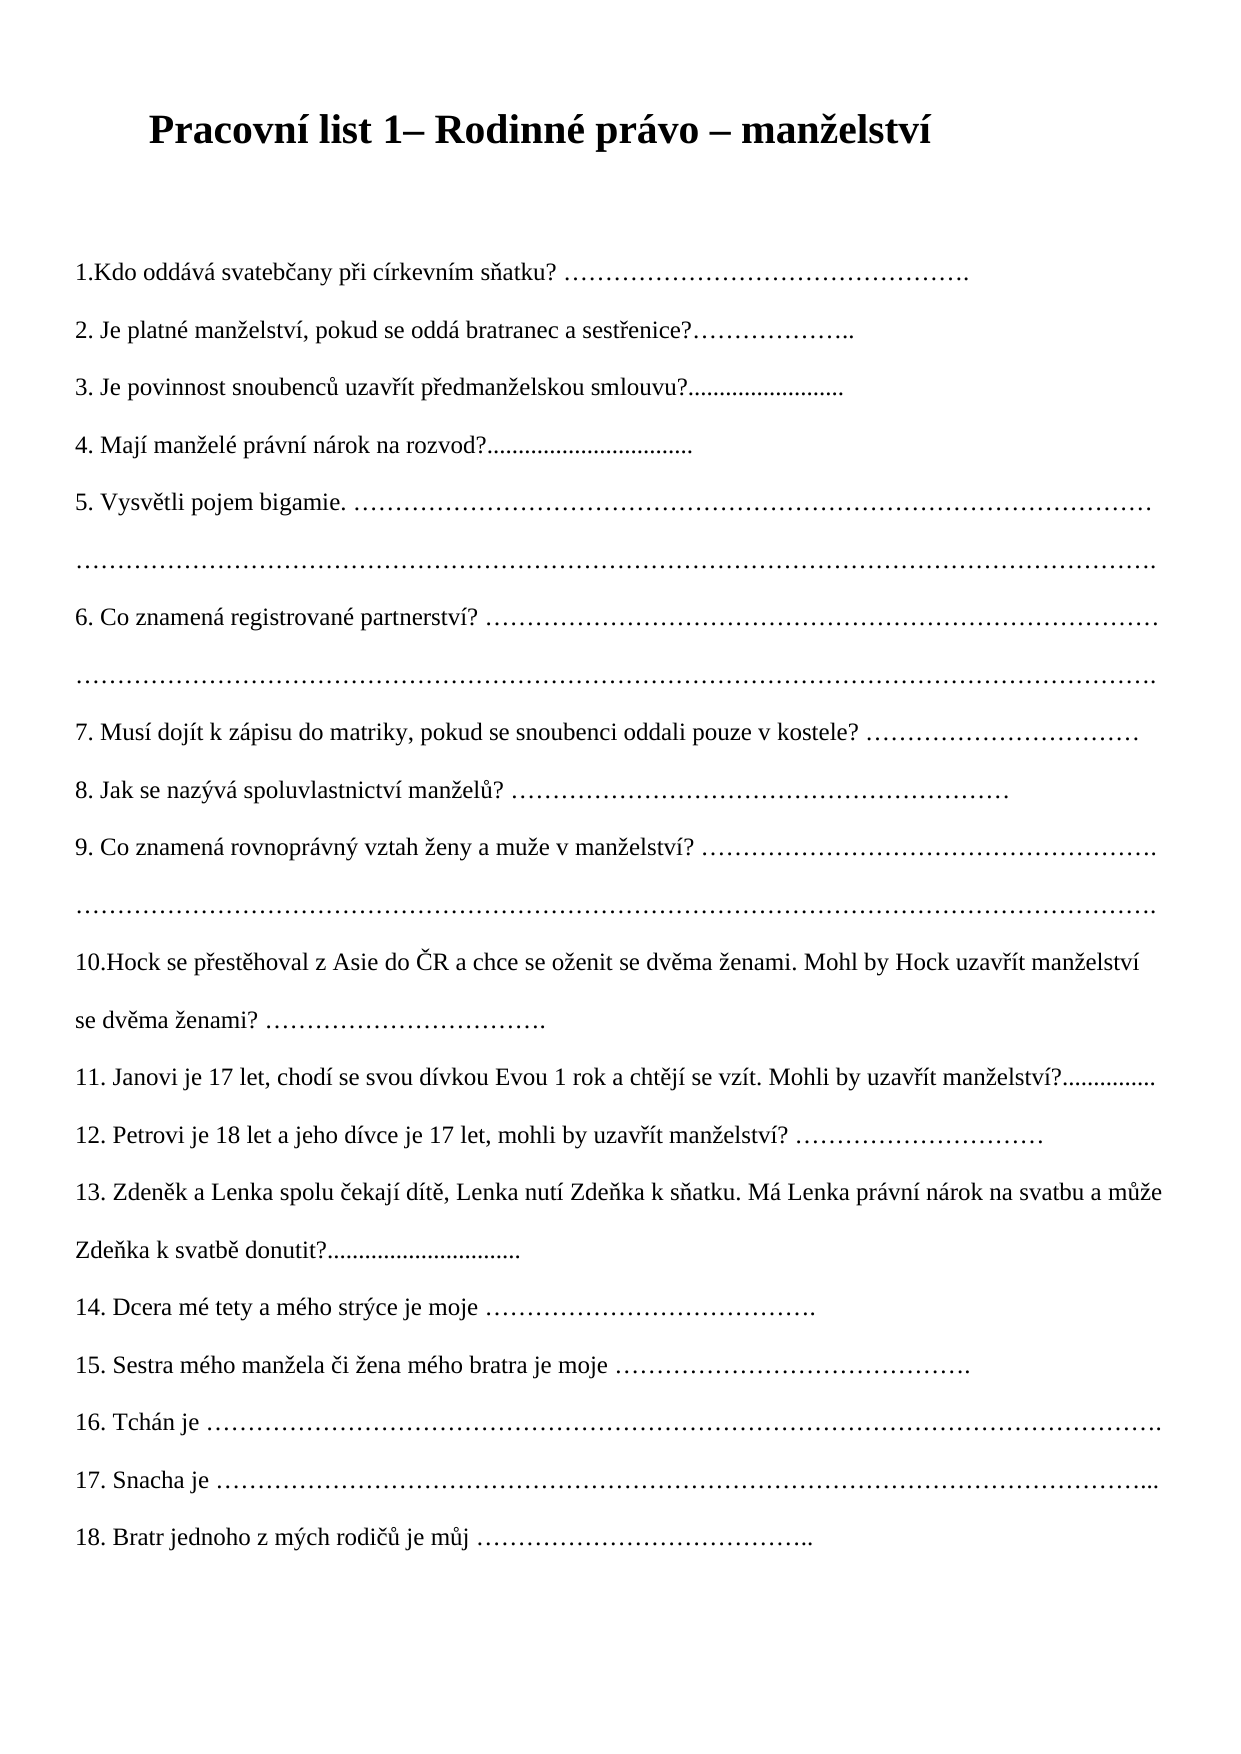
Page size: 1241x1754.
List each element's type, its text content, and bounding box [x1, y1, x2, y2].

text …………………………………………………………………………………………………………………. [75, 890, 1165, 919]
text 13. Zdeněk a Lenka spolu čekají dítě, Lenka nutí Zdeňka k sňatku. Má Lenka právní nárok na svatbu a může [75, 1177, 1165, 1206]
text 11. Janovi je 17 let, chodí se svou dívkou Evou 1 rok a chtějí se vzít. Mohli by uzavřít manželství?............... [75, 1062, 1165, 1091]
text 2. Je platné manželství, pokud se oddá bratranec a sestřenice?……………….. [75, 315, 1165, 344]
text Zdeňka k svatbě donutit?............................... [75, 1235, 1165, 1264]
text 12. Petrovi je 18 let a jeho dívce je 17 let, mohli by uzavřít manželství? ………………………… [75, 1120, 1165, 1149]
text 16. Tchán je ……………………………………………………………………………………………………. [75, 1407, 1165, 1436]
text 3. Je povinnost snoubenců uzavřít předmanželskou smlouvu?......................... [75, 372, 1165, 401]
text …………………………………………………………………………………………………………………. [75, 660, 1165, 689]
text 15. Sestra mého manžela či žena mého bratra je moje ……………………………………. [75, 1350, 1165, 1379]
text 4. Mají manželé právní nárok na rozvod?................................. [75, 430, 1165, 459]
text …………………………………………………………………………………………………………………. [75, 545, 1165, 574]
text 14. Dcera mé tety a mého strýce je moje …………………………………. [75, 1292, 1165, 1321]
text 8. Jak se nazývá spoluvlastnictví manželů? …………………………………………………… [75, 775, 1165, 804]
text 10.Hock se přestěhoval z Asie do ČR a chce se oženit se dvěma ženami. Mohl by Hock uzavřít manželství [75, 947, 1165, 976]
text Pracovní list 1– Rodinné právo – manželství [75, 104, 1165, 152]
text 9. Co znamená rovnoprávný vztah ženy a muže v manželství? ………………………………………………. [75, 832, 1165, 861]
text 7. Musí dojít k zápisu do matriky, pokud se snoubenci oddali pouze v kostele? …………………………… [75, 717, 1165, 746]
text 18. Bratr jednoho z mých rodičů je můj ………………………………….. [75, 1522, 1165, 1551]
text 6. Co znamená registrované partnerství? ……………………………………………………………………… [75, 602, 1165, 631]
text se dvěma ženami? ……………………………. [75, 1005, 1165, 1034]
text 5. Vysvětli pojem bigamie. …………………………………………………………………………………… [75, 487, 1165, 516]
text 17. Snacha je …………………………………………………………………………………………………... [75, 1465, 1165, 1494]
text 1.Kdo oddává svatebčany při církevním sňatku? …………………………………………. [75, 257, 1165, 286]
